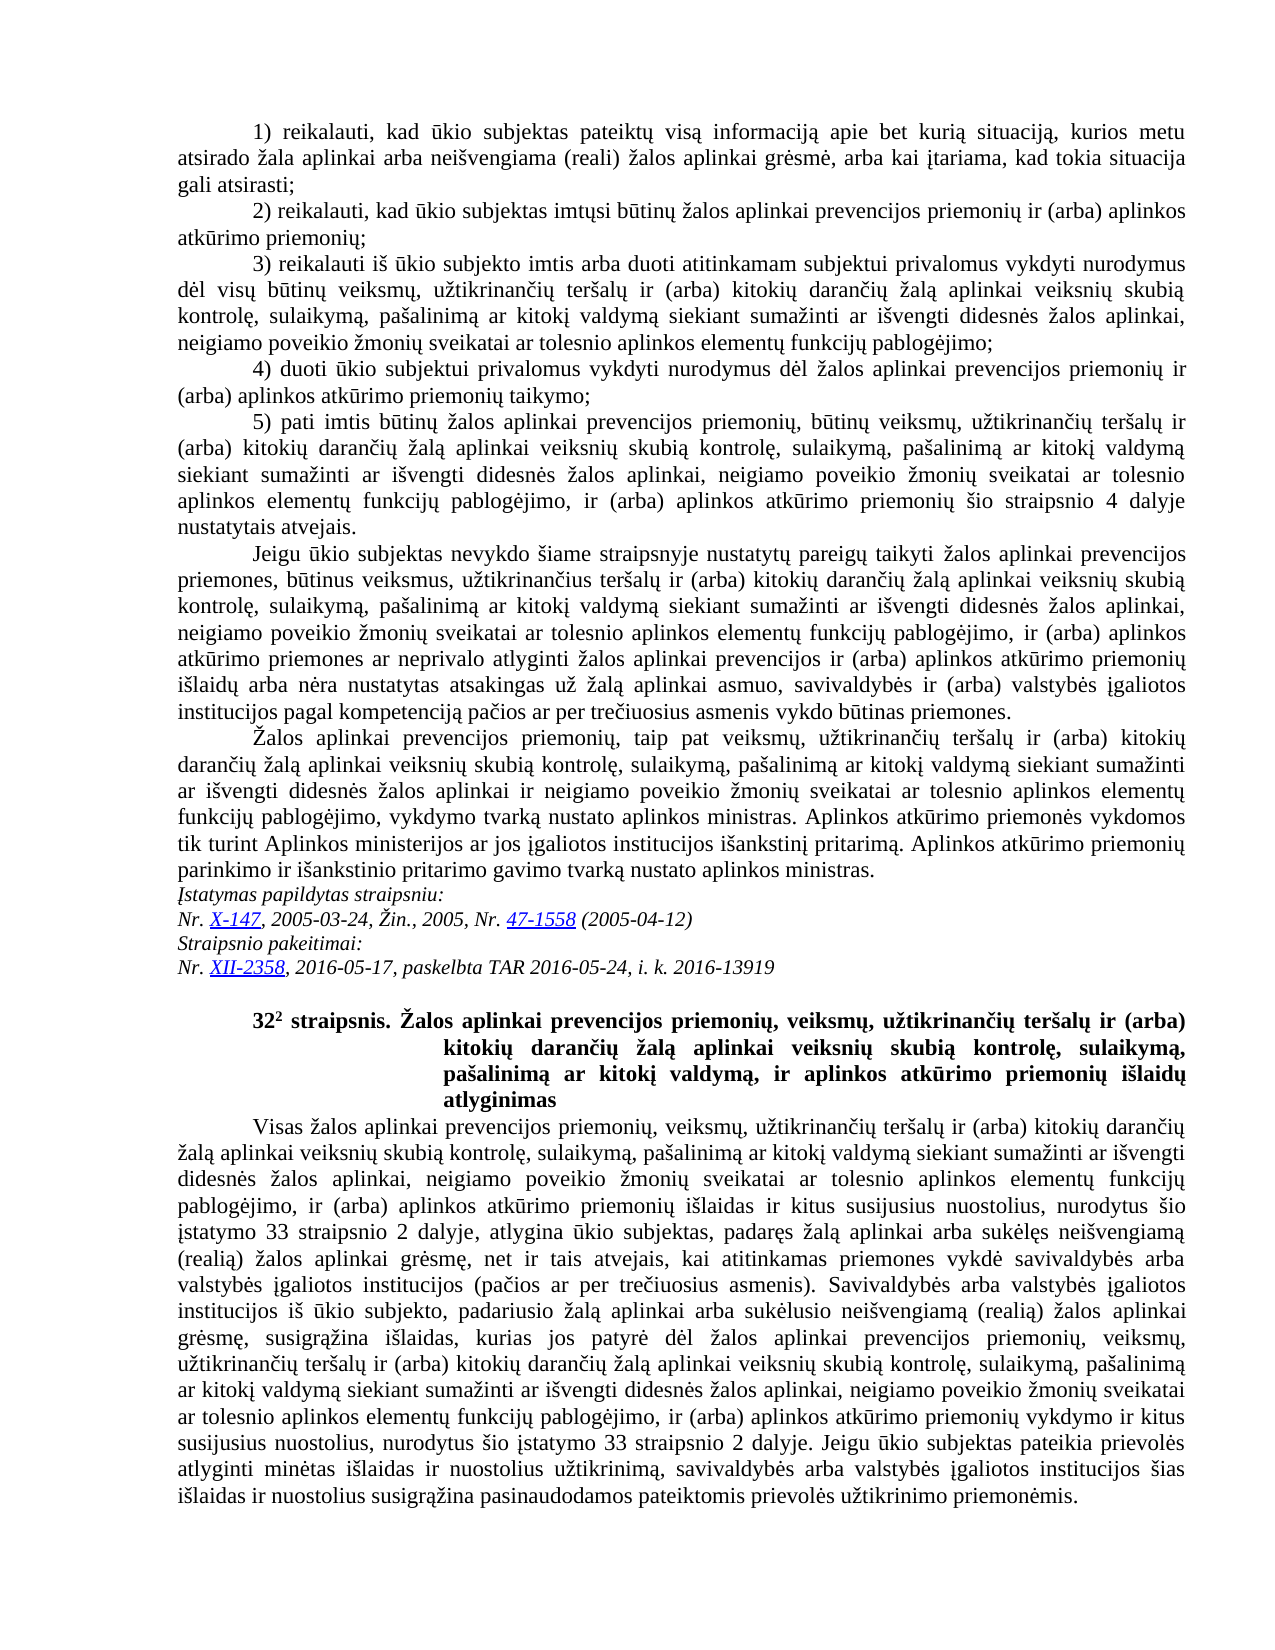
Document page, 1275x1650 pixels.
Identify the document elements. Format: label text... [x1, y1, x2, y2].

text Įstatymas papildytas straipsniu: [177, 882, 1186, 906]
text Žalos aplinkai prevencijos priemonių, taip pat veiksmų, užtikrinančių teršalų ir (arba) kitokių darančių žalą aplinkai veiksnių skubią kontrolę, sulaikymą, pašalinimą ar kitokį valdymą siekiant sumažinti ar išvengti didesnės žalos aplinkai ir neigiamo poveikio žmonių sveikatai ar tolesnio aplinkos elementų funkcijų pablogėjimo, vykdymo tvarką nustato aplinkos ministras. Aplinkos atkūrimo priemonės vykdomos tik turint Aplinkos ministerijos ar jos įgaliotos institucijos išankstinį pritarimą. Aplinkos atkūrimo priemonių parinkimo ir išankstinio pritarimo gavimo tvarką nustato aplinkos ministras. [177, 724, 1186, 882]
text Straipsnio pakeitimai: [177, 931, 1186, 954]
text Nr. X-147, 2005-03-24, Žin., 2005, Nr. 47-1558 (2005-04-12) [177, 906, 1186, 931]
text 5) pati imtis būtinų žalos aplinkai prevencijos priemonių, būtinų veiksmų, užtikrinančių teršalų ir (arba) kitokių darančių žalą aplinkai veiksnių skubią kontrolę, sulaikymą, pašalinimą ar kitokį valdymą siekiant sumažinti ar išvengti didesnės žalos aplinkai, neigiamo poveikio žmonių sveikatai ar tolesnio aplinkos elementų funkcijų pablogėjimo, ir (arba) aplinkos atkūrimo priemonių šio straipsnio 4 dalyje nustatytais atvejais. [177, 408, 1186, 540]
text 4) duoti ūkio subjektui privalomus vykdyti nurodymus dėl žalos aplinkai prevencijos priemonių ir (arba) aplinkos atkūrimo priemonių taikymo; [177, 355, 1186, 408]
text 322 straipsnis. Žalos aplinkai prevencijos priemonių, veiksmų, užtikrinančių teršalų ir (arba) kitokių darančių žalą aplinkai veiksnių skubią kontrolę, sulaikymą, pašalinimą ar kitokį valdymą, ir aplinkos atkūrimo priemonių išlaidų atlyginimas [252, 1007, 1186, 1113]
text 2) reikalauti, kad ūkio subjektas imtųsi būtinų žalos aplinkai prevencijos priemonių ir (arba) aplinkos atkūrimo priemonių; [177, 197, 1186, 250]
text 3) reikalauti iš ūkio subjekto imtis arba duoti atitinkamam subjektui privalomus vykdyti nurodymus dėl visų būtinų veiksmų, užtikrinančių teršalų ir (arba) kitokių darančių žalą aplinkai veiksnių skubią kontrolę, sulaikymą, pašalinimą ar kitokį valdymą siekiant sumažinti ar išvengti didesnės žalos aplinkai, neigiamo poveikio žmonių sveikatai ar tolesnio aplinkos elementų funkcijų pablogėjimo; [177, 250, 1186, 355]
text 1) reikalauti, kad ūkio subjektas pateiktų visą informaciją apie bet kurią situaciją, kurios metu atsirado žala aplinkai arba neišvengiama (reali) žalos aplinkai grėsmė, arba kai įtariama, kad tokia situacija gali atsirasti; [177, 118, 1186, 197]
text Visas žalos aplinkai prevencijos priemonių, veiksmų, užtikrinančių teršalų ir (arba) kitokių darančių žalą aplinkai veiksnių skubią kontrolę, sulaikymą, pašalinimą ar kitokį valdymą siekiant sumažinti ar išvengti didesnės žalos aplinkai, neigiamo poveikio žmonių sveikatai ar tolesnio aplinkos elementų funkcijų pablogėjimo, ir (arba) aplinkos atkūrimo priemonių išlaidas ir kitus susijusius nuostolius, nurodytus šio įstatymo 33 straipsnio 2 dalyje, atlygina ūkio subjektas, padaręs žalą aplinkai arba sukėlęs neišvengiamą (realią) žalos aplinkai grėsmę, net ir tais atvejais, kai atitinkamas priemones vykdė savivaldybės arba valstybės įgaliotos institucijos (pačios ar per trečiuosius asmenis). Savivaldybės arba valstybės įgaliotos institucijos iš ūkio subjekto, padariusio žalą aplinkai arba sukėlusio neišvengiamą (realią) žalos aplinkai grėsmę, susigrąžina išlaidas, kurias jos patyrė dėl žalos aplinkai prevencijos priemonių, veiksmų, užtikrinančių teršalų ir (arba) kitokių darančių žalą aplinkai veiksnių skubią kontrolę, sulaikymą, pašalinimą ar kitokį valdymą siekiant sumažinti ar išvengti didesnės žalos aplinkai, neigiamo poveikio žmonių sveikatai ar tolesnio aplinkos elementų funkcijų pablogėjimo, ir (arba) aplinkos atkūrimo priemonių vykdymo ir kitus susijusius nuostolius, nurodytus šio įstatymo 33 straipsnio 2 dalyje. Jeigu ūkio subjektas pateikia prievolės atlyginti minėtas išlaidas ir nuostolius užtikrinimą, savivaldybės arba valstybės įgaliotos institucijos šias išlaidas ir nuostolius susigrąžina pasinaudodamos pateiktomis prievolės užtikrinimo priemonėmis. [177, 1113, 1186, 1508]
text Nr. XII-2358, 2016-05-17, paskelbta TAR 2016-05-24, i. k. 2016-13919 [177, 954, 1186, 979]
text Jeigu ūkio subjektas nevykdo šiame straipsnyje nustatytų pareigų taikyti žalos aplinkai prevencijos priemones, būtinus veiksmus, užtikrinančius teršalų ir (arba) kitokių darančių žalą aplinkai veiksnių skubią kontrolę, sulaikymą, pašalinimą ar kitokį valdymą siekiant sumažinti ar išvengti didesnės žalos aplinkai, neigiamo poveikio žmonių sveikatai ar tolesnio aplinkos elementų funkcijų pablogėjimo, ir (arba) aplinkos atkūrimo priemones ar neprivalo atlyginti žalos aplinkai prevencijos ir (arba) aplinkos atkūrimo priemonių išlaidų arba nėra nustatytas atsakingas už žalą aplinkai asmuo, savivaldybės ir (arba) valstybės įgaliotos institucijos pagal kompetenciją pačios ar per trečiuosius asmenis vykdo būtinas priemones. [177, 540, 1186, 724]
